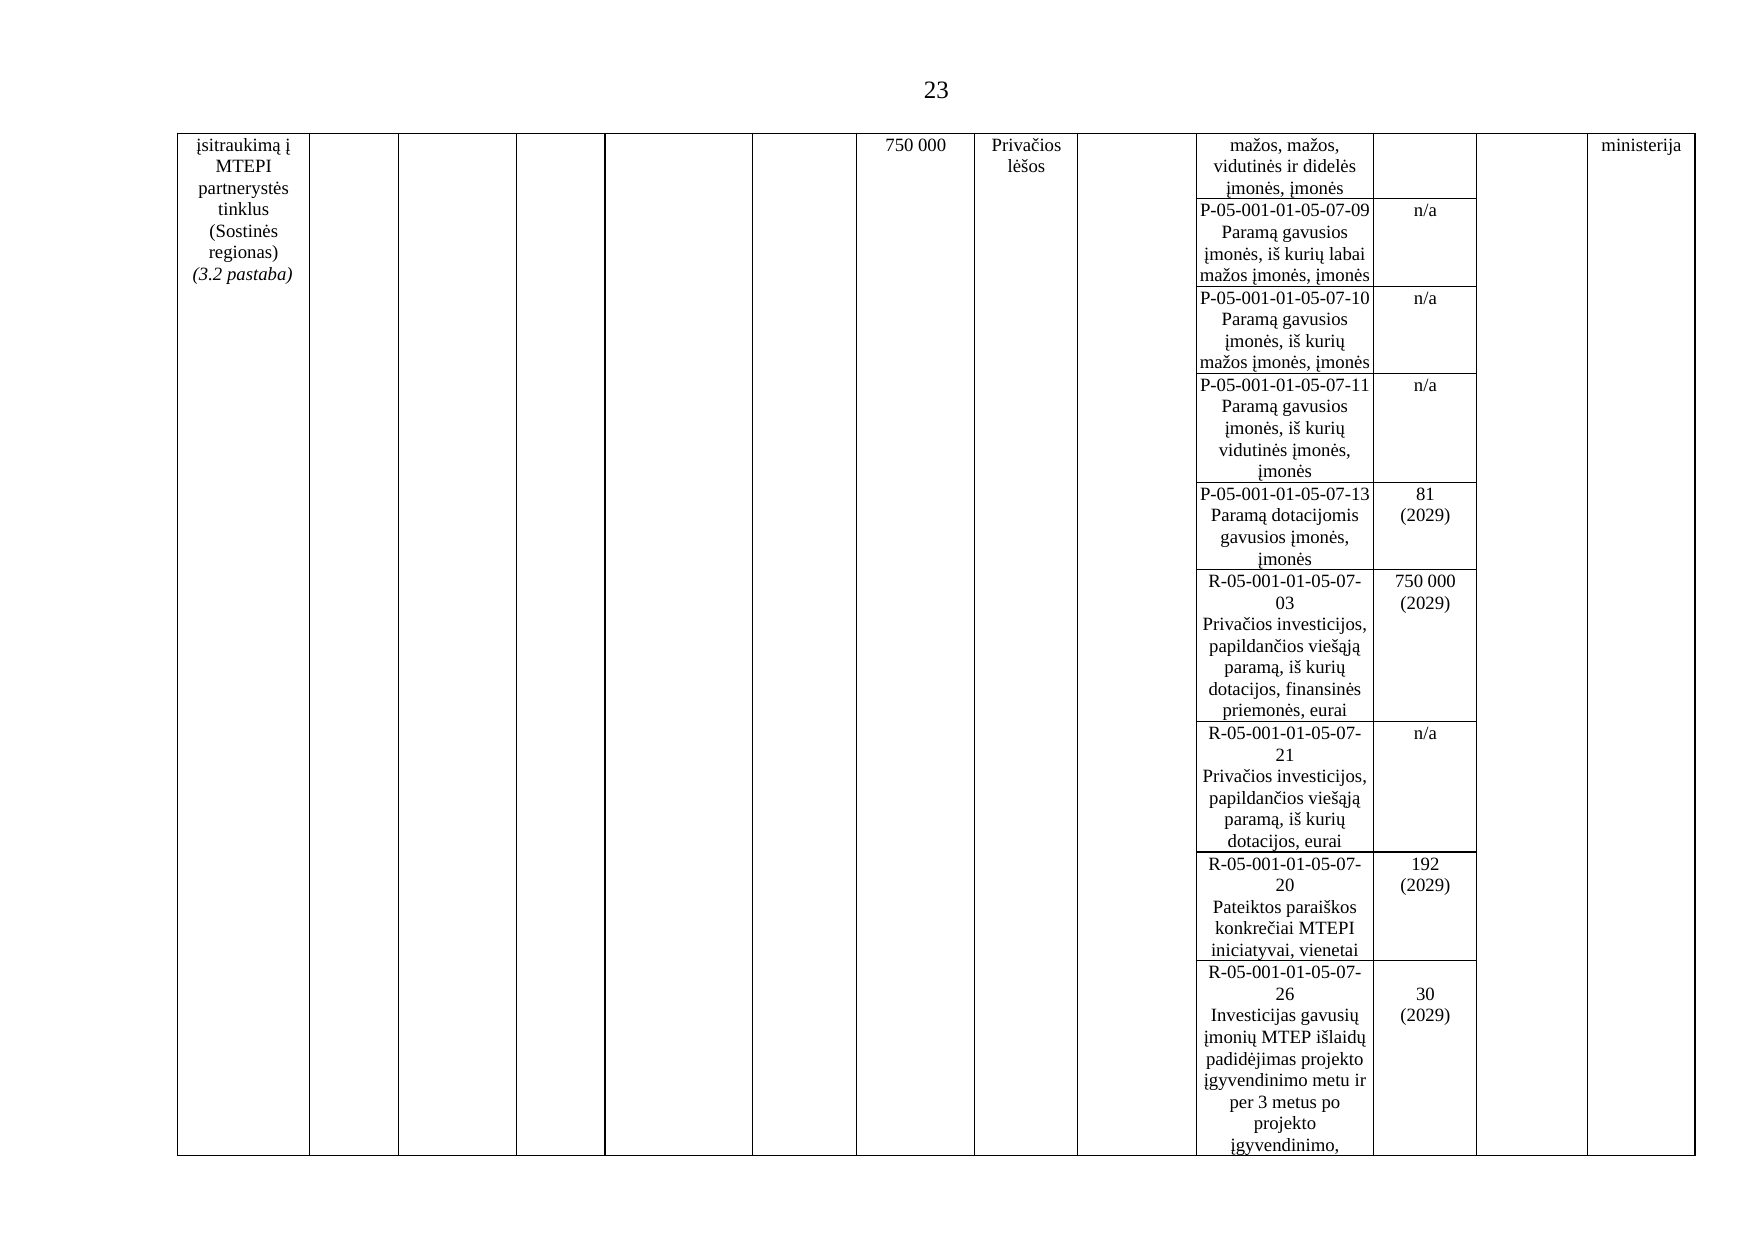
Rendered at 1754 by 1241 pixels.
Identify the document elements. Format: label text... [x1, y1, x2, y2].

table_cell 192 (2029) [1374, 853, 1476, 960]
table_cell ministerija [1588, 134, 1694, 1155]
table_cell [1477, 134, 1587, 1155]
table_cell n/a [1374, 374, 1476, 482]
table_cell R-05-001-01-05-07-20 Pateiktos paraiškos konkrečiai MTEPI iniciatyvai, vienetai [1197, 853, 1373, 960]
table_cell P-05-001-01-05-07-13 Paramą dotacijomis gavusios įmonės, įmonės [1197, 483, 1373, 569]
table_cell [753, 134, 856, 1155]
table_cell R-05-001-01-05-07-03 Privačios investicijos, papildančios viešąją paramą, iš kurių dotacijos, finansinės priemonės, eurai [1197, 570, 1373, 721]
table_cell 750 000 [857, 134, 974, 1155]
table_cell įsitraukimą į MTEPI partnerystės tinklus (Sostinės regionas) (3.2 pastaba) [178, 134, 309, 1155]
table_cell [310, 134, 398, 1155]
table_cell n/a [1374, 722, 1476, 851]
table_cell P-05-001-01-05-07-11 Paramą gavusios įmonės, iš kurių vidutinės įmonės, įmonės [1197, 374, 1373, 482]
table_cell R-05-001-01-05-07-21 Privačios investicijos, papildančios viešąją paramą, iš kurių dotacijos, eurai [1197, 722, 1373, 851]
table_cell P-05-001-01-05-07-10 Paramą gavusios įmonės, iš kurių mažos įmonės, įmonės [1197, 287, 1373, 373]
table_cell mažos, mažos, vidutinės ir didelės įmonės, įmonės [1197, 134, 1373, 198]
table_cell P-05-001-01-05-07-09 Paramą gavusios įmonės, iš kurių labai mažos įmonės, įmonės [1197, 199, 1373, 286]
table_cell Privačios lėšos [975, 134, 1077, 1155]
table_cell [517, 134, 604, 1155]
table_cell R-05-001-01-05-07-26 Investicijas gavusių įmonių MTEP išlaidų padidėjimas projekto įgyvendinimo metu ir per 3 metus po projekto įgyvendinimo, [1197, 961, 1373, 1155]
table_cell [1078, 134, 1196, 1155]
table_cell 81 (2029) [1374, 483, 1476, 569]
table_cell 30 (2029) [1374, 961, 1476, 1155]
table_cell [399, 134, 516, 1155]
table_cell [606, 134, 752, 1155]
table_cell 750 000 (2029) [1374, 570, 1476, 721]
table_cell [1374, 134, 1476, 198]
table_cell n/a [1374, 199, 1476, 286]
table_cell n/a [1374, 287, 1476, 373]
